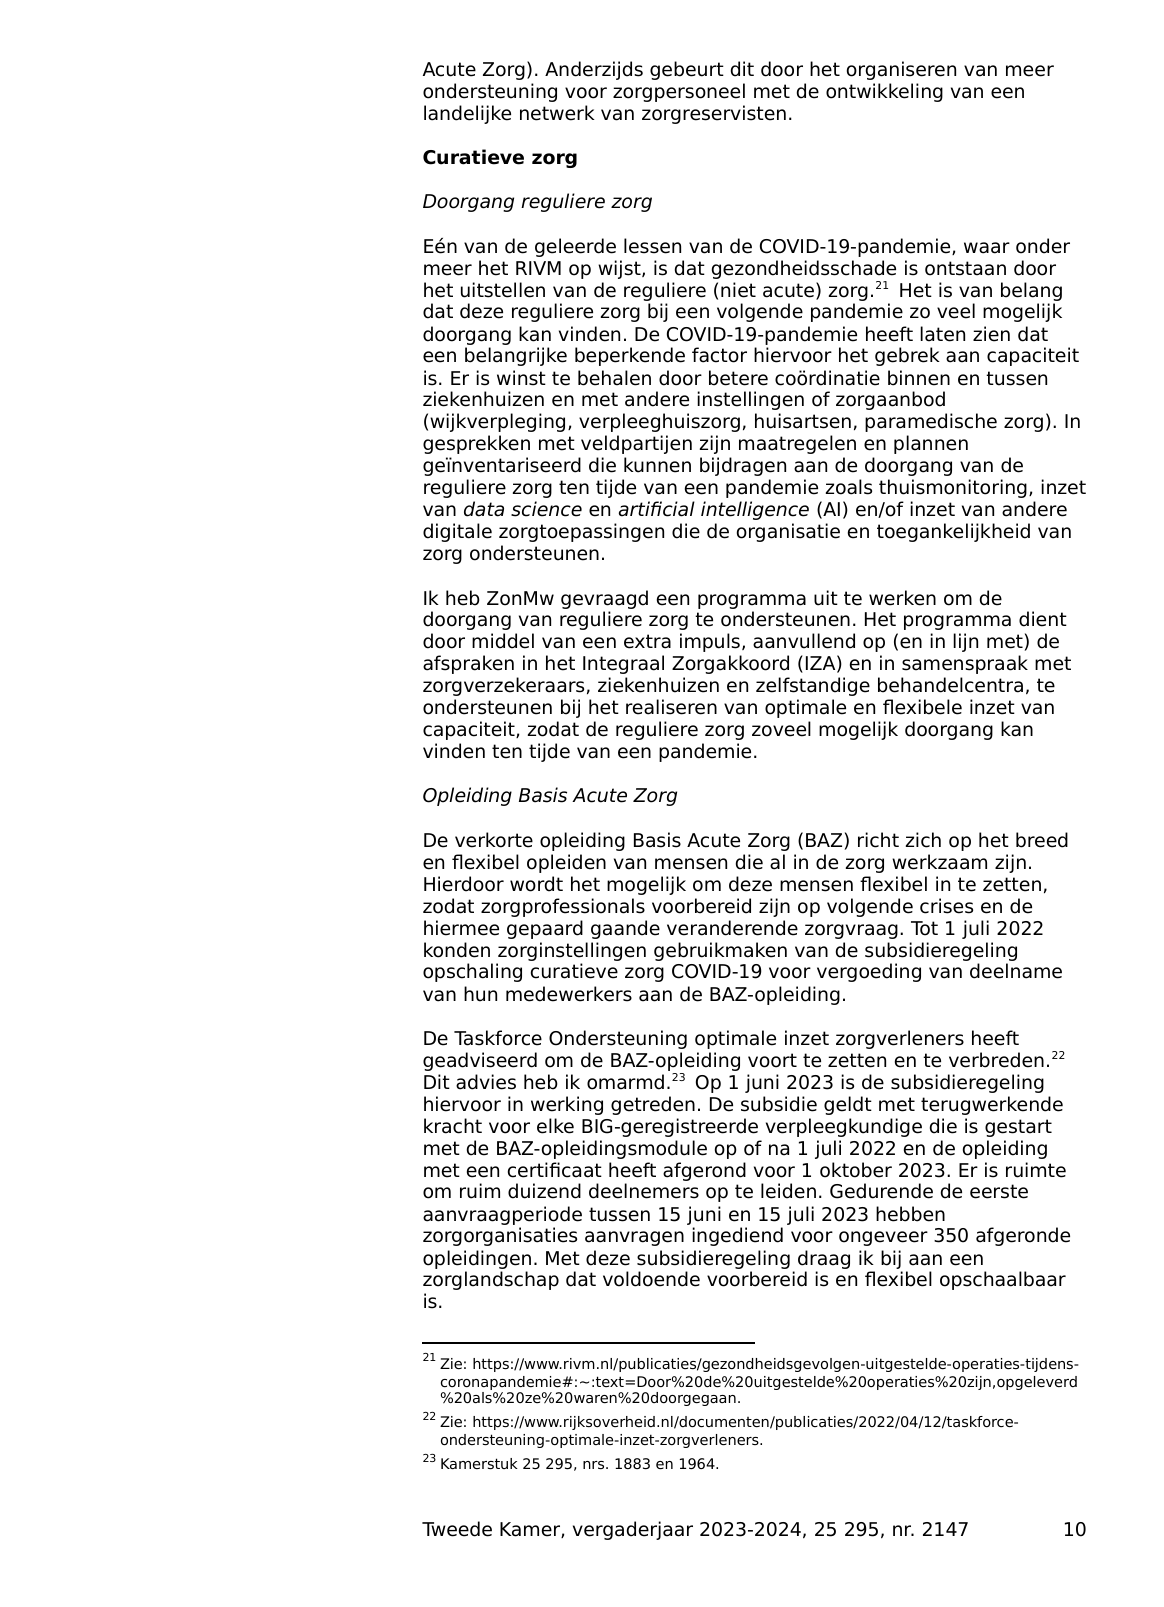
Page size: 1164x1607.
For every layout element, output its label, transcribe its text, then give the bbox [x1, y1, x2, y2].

text Zie: https://www.rijksoverheid.nl/documenten/publicaties/2022/04/12/taskforce-ondersteuning-optimale-inzet-zorgverleners. [422, 1410, 1087, 1449]
text Kamerstuk 25 295, nrs. 1883 en 1964. [422, 1452, 1087, 1474]
text Zie: https://www.rivm.nl/publicaties/gezondheidsgevolgen-uitgestelde-operaties-tijdens-coronapandemie#:~:text=Door%20de%20uitgestelde%20operaties%20zijn,opgeleverd%20als%20ze%20waren%20doorgegaan. [422, 1352, 1087, 1407]
subtitle Opleiding Basis Acute Zorg [422, 785, 1087, 807]
text Acute Zorg). Anderzijds gebeurt dit door het organiseren van meer ondersteuning voor zorgpersoneel met de ontwikkeling van een landelijke netwerk van zorgreservisten. [422, 59, 1087, 125]
text Ik heb ZonMw gevraagd een programma uit te werken om de doorgang van reguliere zorg te ondersteunen. Het programma dient door middel van een extra impuls, aanvullend op (en in lijn met) de afspraken in het Integraal Zorgakkoord (IZA) en in samenspraak met zorgverzekeraars, ziekenhuizen en zelfstandige behandelcentra, te ondersteunen bij het realiseren van optimale en flexibele inzet van capaciteit, zodat de reguliere zorg zoveel mogelijk doorgang kan vinden ten tijde van een pandemie. [422, 587, 1087, 763]
subtitle Doorgang reguliere zorg [422, 191, 1087, 213]
subtitle Curatieve zorg [422, 147, 1087, 169]
text De verkorte opleiding Basis Acute Zorg (BAZ) richt zich op het breed en flexibel opleiden van mensen die al in de zorg werkzaam zijn. Hierdoor wordt het mogelijk om deze mensen flexibel in te zetten, zodat zorgprofessionals voorbereid zijn op volgende crises en de hiermee gepaard gaande veranderende zorgvraag. Tot 1 juli 2022 konden zorginstellingen gebruikmaken van de subsidieregeling opschaling curatieve zorg COVID-19 voor vergoeding van deelname van hun medewerkers aan de BAZ-opleiding. [422, 829, 1087, 1005]
text Eén van de geleerde lessen van de COVID-19-pandemie, waar onder meer het RIVM op wijst, is dat gezondheidsschade is ontstaan door het uitstellen van de reguliere (niet acute) zorg. Het is van belang dat deze reguliere zorg bij een volgende pandemie zo veel mogelijk doorgang kan vinden. De COVID-19-pandemie heeft laten zien dat een belangrijke beperkende factor hiervoor het gebrek aan capaciteit is. Er is winst te behalen door betere coördinatie binnen en tussen ziekenhuizen en met andere instellingen of zorgaanbod (wijkverpleging, verpleeghuiszorg, huisartsen, paramedische zorg). In gesprekken met veldpartijen zijn maatregelen en plannen geïnventariseerd die kunnen bijdragen aan de doorgang van de reguliere zorg ten tijde van een pandemie zoals thuismonitoring, inzet van data science en artificial intelligence (AI) en/of inzet van andere digitale zorgtoepassingen die de organisatie en toegankelijkheid van zorg ondersteunen. [422, 236, 1087, 565]
text De Taskforce Ondersteuning optimale inzet zorgverleners heeft geadviseerd om de BAZ-opleiding voort te zetten en te verbreden. Dit advies heb ik omarmd. Op 1 juni 2023 is de subsidieregeling hiervoor in werking getreden. De subsidie geldt met terugwerkende kracht voor elke BIG-geregistreerde verpleegkundige die is gestart met de BAZ-opleidingsmodule op of na 1 juli 2022 en de opleiding met een certificaat heeft afgerond voor 1 oktober 2023. Er is ruimte om ruim duizend deelnemers op te leiden. Gedurende de eerste aanvraagperiode tussen 15 juni en 15 juli 2023 hebben zorgorganisaties aanvragen ingediend voor ongeveer 350 afgeronde opleidingen. Met deze subsidieregeling draag ik bij aan een zorglandschap dat voldoende voorbereid is en flexibel opschaalbaar is. [422, 1028, 1087, 1313]
